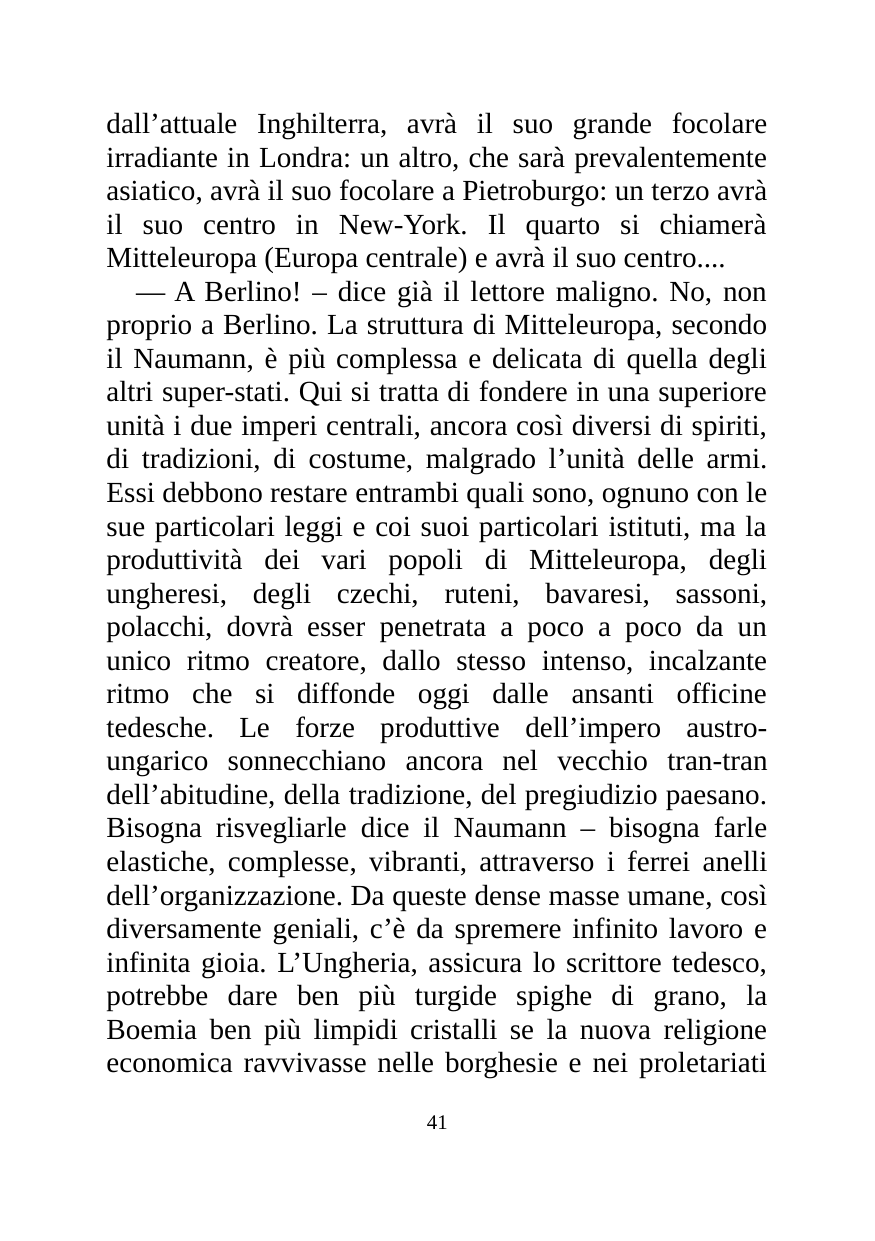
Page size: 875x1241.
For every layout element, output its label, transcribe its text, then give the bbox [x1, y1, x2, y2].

text — A Berlino! – dice già il lettore maligno. No, non proprio a Berlino. La struttura di Mitteleuropa, secondo il Naumann, è più complessa e delicata di quella degli altri super-stati. Qui si tratta di fondere in una superiore unità i due imperi centrali, ancora così diversi di spiriti, di tradizioni, di costume, malgrado l’unità delle armi. Essi debbono restare entrambi quali sono, ognuno con le sue particolari leggi e coi suoi particolari istituti, ma la produttività dei vari popoli di Mitteleuropa, degli ungheresi, degli czechi, ruteni, bavaresi, sassoni, polacchi, dovrà esser penetrata a poco a poco da un unico ritmo creatore, dallo stesso intenso, incalzante ritmo che si diffonde oggi dalle ansanti officine tedesche. Le forze produttive dell’impero austro-ungarico sonnecchiano ancora nel vecchio tran-tran dell’abitudine, della tradizione, del pregiudizio paesano. Bisogna risvegliarle dice il Naumann – bisogna farle elastiche, complesse, vibranti, attraverso i ferrei anelli dell’organizzazione. Da queste dense masse umane, così diversamente geniali, c’è da spremere infinito lavoro e infinita gioia. L’Ungheria, assicura lo scrittore tedesco, potrebbe dare ben più turgide spighe di grano, la Boemia ben più limpidi cristalli se la nuova religione economica ravvivasse nelle borghesie e nei proletariati [106, 274, 768, 1079]
text dall’attuale Inghilterra, avrà il suo grande focolare irradiante in Londra: un altro, che sarà prevalentemente asiatico, avrà il suo focolare a Pietroburgo: un terzo avrà il suo centro in New-York. Il quarto si chiamerà Mitteleuropa (Europa centrale) e avrà il suo centro.... [106, 106, 768, 274]
